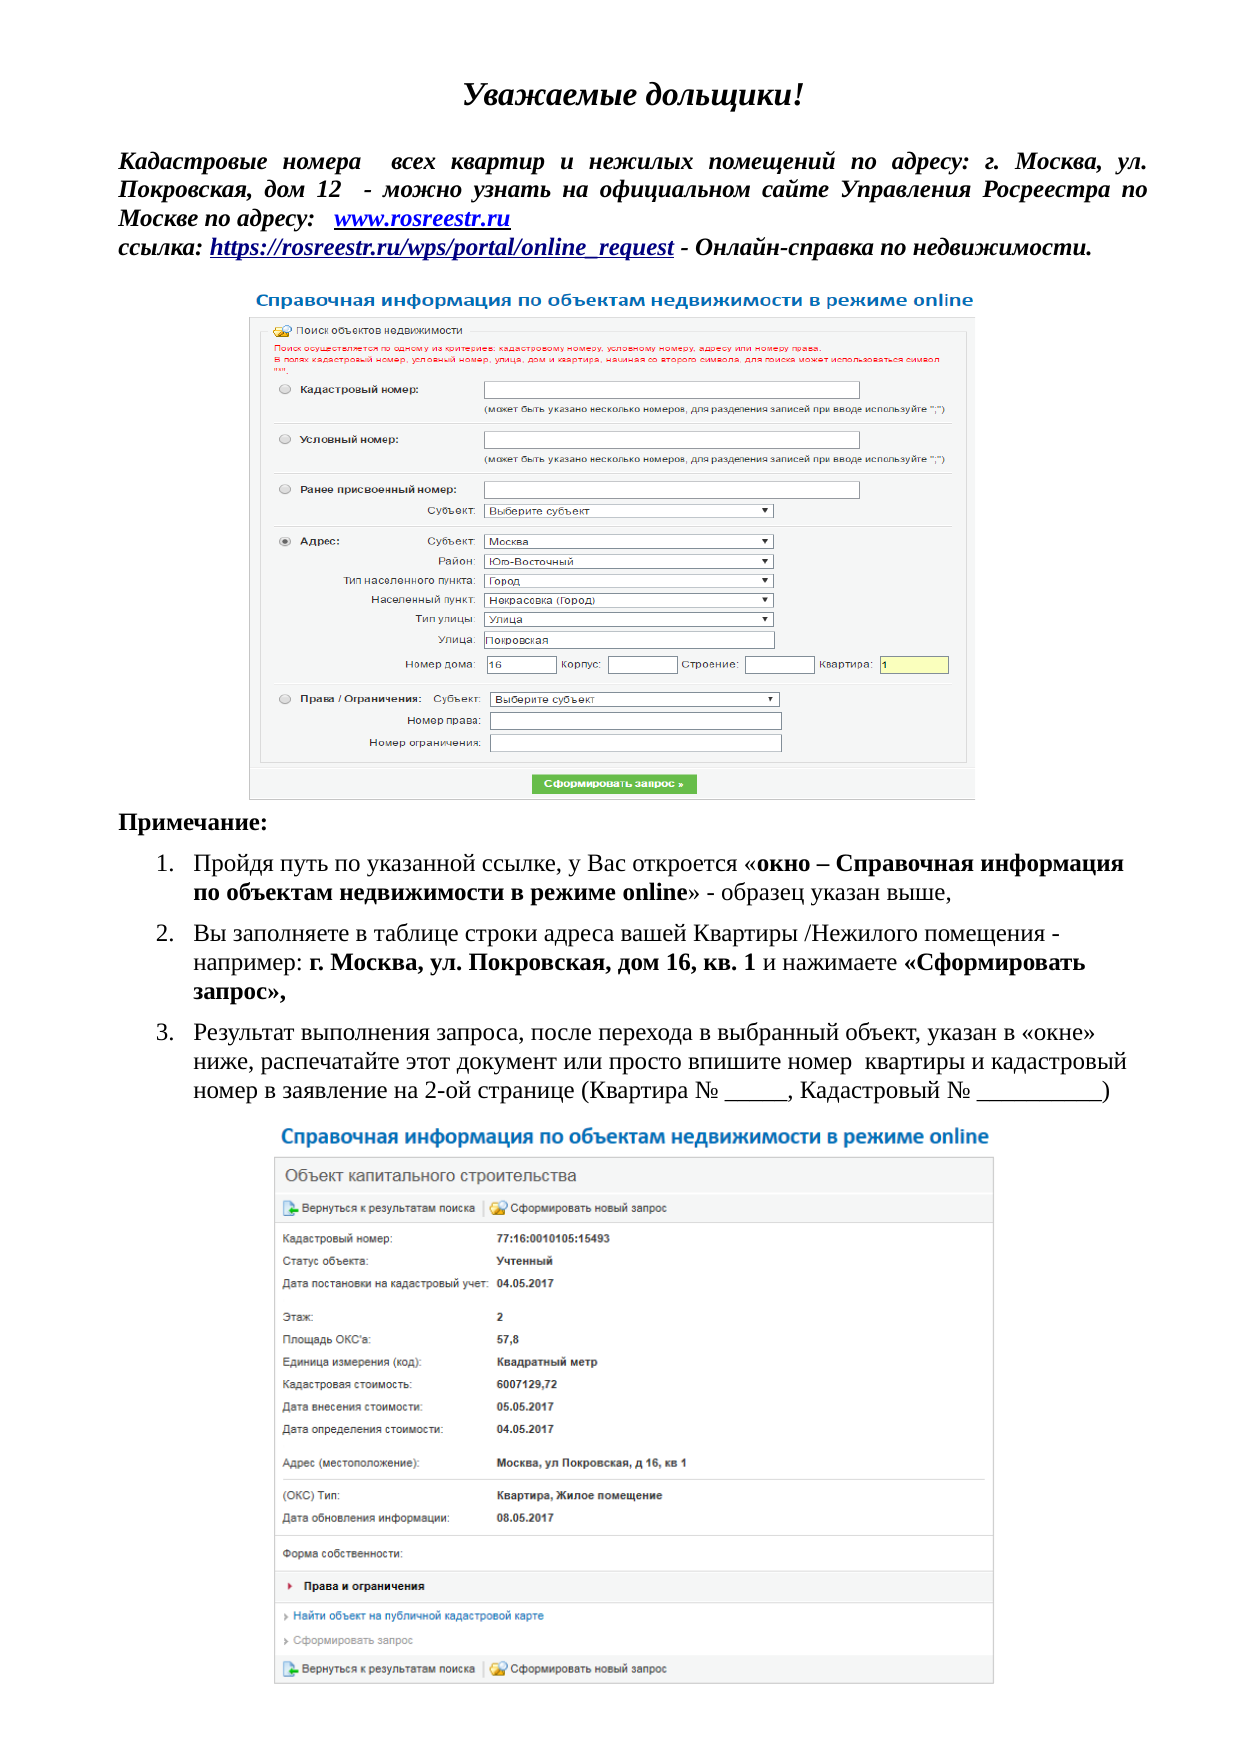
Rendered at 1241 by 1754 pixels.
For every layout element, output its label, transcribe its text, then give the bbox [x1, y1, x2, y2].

text Уважаемые дольщики! [118, 74, 1152, 112]
list Пройдя путь по указанной ссылке, у Вас откроется «окно – Справочная информация по объектам недвижимости в режиме online» - образец указан выше, [156, 848, 1152, 906]
list Результат выполнения запроса, после перехода в выбранный объект, указан в «окне» ниже, распечатайте этот документ или просто впишите номер квартиры и кадастровый номер в заявление на 2-ой странице (Квартира № _____, Кадастровый № __________) [156, 1017, 1152, 1103]
text Кадастровые номера всех квартир и нежилых помещений по адресу: г. Москва, ул. Покровская, дом 12 - можно узнать на официальном сайте Управления Росреестра по Москве по адресу: www.rosreestr.ru [118, 146, 1152, 232]
text Примечание: [118, 261, 1152, 836]
list Вы заполняете в таблице строки адреса вашей Квартиры /Нежилого помещения - например: г. Москва, ул. Покровская, дом 16, кв. 1 и нажимаете «Сформировать запрос», [156, 918, 1152, 1005]
text ссылка: https://rosreestr.ru/wps/portal/online_request - Онлайн-справка по недвижимости. [118, 232, 1152, 261]
